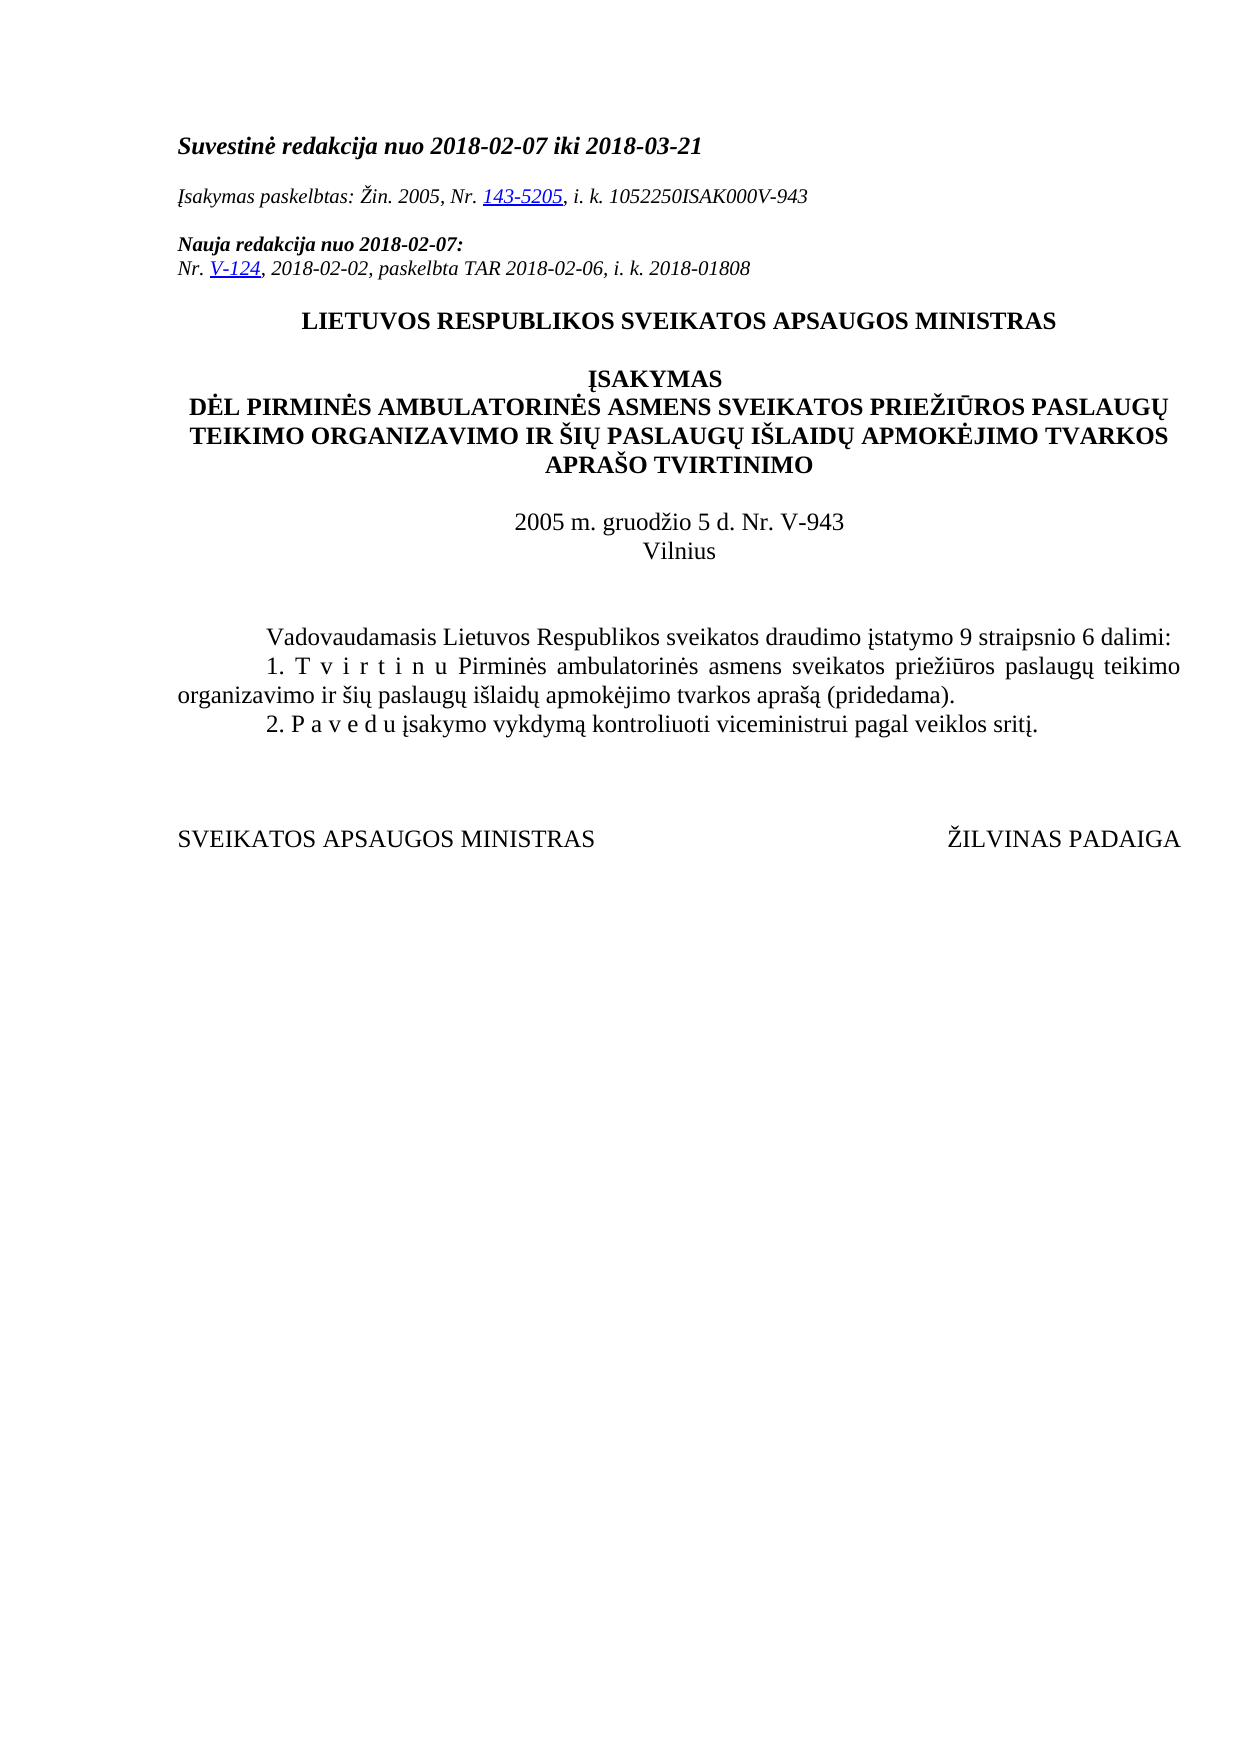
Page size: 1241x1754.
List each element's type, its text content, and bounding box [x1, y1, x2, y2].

text ĮSAKYMAS [177, 364, 1133, 392]
text Vadovaudamasis Lietuvos Respublikos sveikatos draudimo įstatymo 9 straipsnio 6 dalimi: [177, 622, 1181, 651]
text 2005 m. gruodžio 5 d. Nr. V-943 [177, 507, 1181, 536]
text Įsakymas paskelbtas: Žin. 2005, Nr. 143-5205, i. k. 1052250ISAK000V-943 [177, 183, 1181, 208]
text DĖL PIRMINĖS AMBULATORINĖS ASMENS SVEIKATOS PRIEŽIŪROS PASLAUGŲ TEIKIMO ORGANIZAVIMO IR ŠIŲ PASLAUGŲ IŠLAIDŲ APMOKĖJIMO TVARKOS APRAŠO TVIRTINIMO [177, 392, 1181, 479]
text Suvestinė redakcija nuo 2018-02-07 iki 2018-03-21 [177, 131, 1181, 159]
text Vilnius [177, 536, 1181, 565]
text LIETUVOS RESPUBLIKOS SVEIKATOS APSAUGOS MINISTRAS [177, 306, 1181, 335]
text Nauja redakcija nuo 2018-02-07: [177, 232, 1181, 256]
text SVEIKATOS APSAUGOS MINISTRAS ŽILVINAS PADAIGA [177, 824, 1181, 852]
text 1. T v i r t i n u Pirminės ambulatorinės asmens sveikatos priežiūros paslaugų teikimo organizavimo ir šių paslaugų išlaidų apmokėjimo tvarkos aprašą (pridedama). [177, 651, 1181, 709]
text 2. P a v e d u įsakymo vykdymą kontroliuoti viceministrui pagal veiklos sritį. [177, 709, 1181, 737]
text Nr. V-124, 2018-02-02, paskelbta TAR 2018-02-06, i. k. 2018-01808 [177, 256, 1181, 280]
